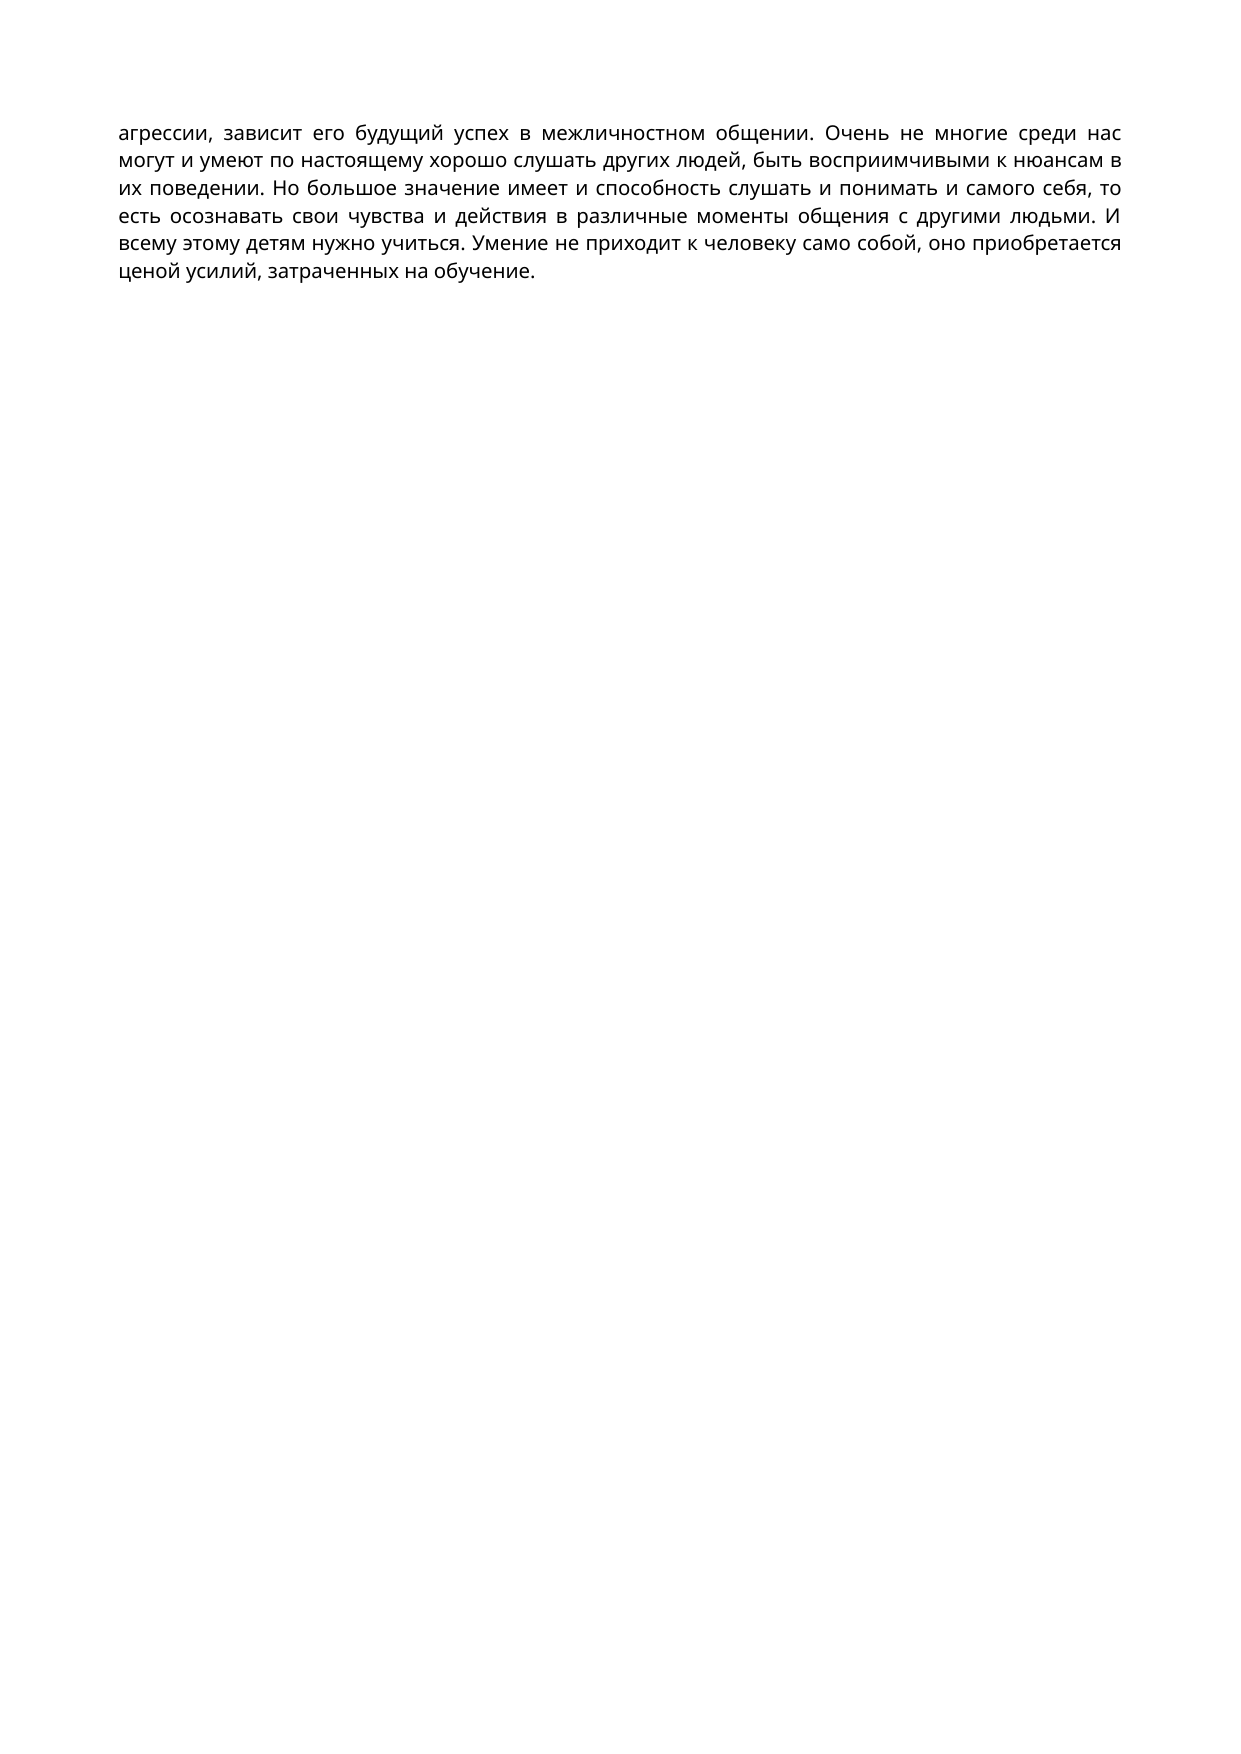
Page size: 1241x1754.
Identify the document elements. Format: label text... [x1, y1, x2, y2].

text агрессии, зависит его будущий успех в межличностном общении. Очень не многие среди нас могут и умеют по настоящему хорошо слушать других людей, быть восприимчивыми к нюансам в их поведении. Но большое значение имеет и способность слушать и понимать и самого себя, то есть осознавать свои чувства и действия в различные моменты общения с другими людьми. И всему этому детям нужно учиться. Умение не приходит к человеку само собой, оно приобретается ценой усилий, затраченных на обучение. [118, 118, 1122, 284]
